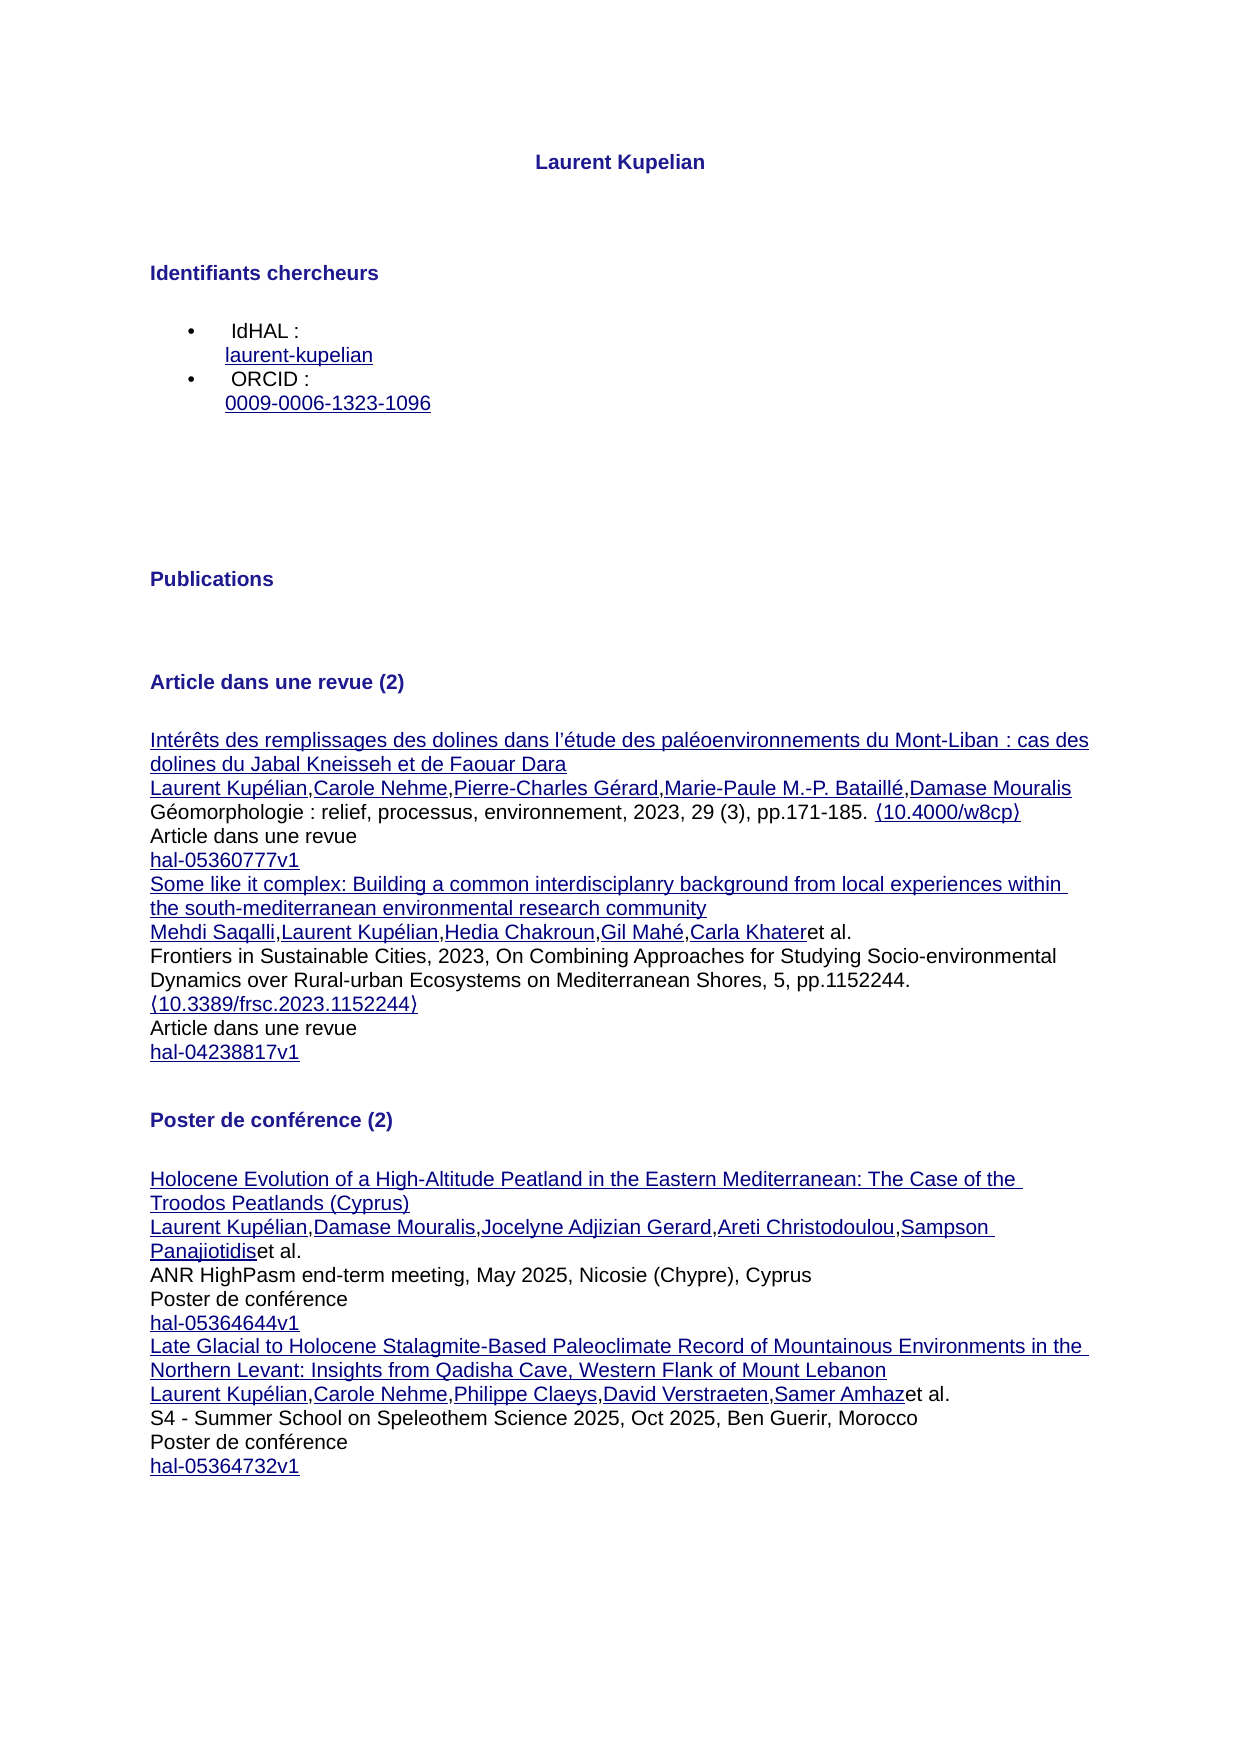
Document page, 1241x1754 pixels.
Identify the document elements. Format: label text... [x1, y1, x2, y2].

subtitle Publications [150, 567, 1090, 591]
subtitle Article dans une revue (2) [150, 670, 1090, 694]
list 0009-0006-1323-1096 [187, 391, 1090, 414]
table_header Intérêts des remplissages des dolines dans l’étude des paléoenvironnements du Mont-Liban : cas des dolines du Jabal Kneisseh et de Faouar Dara Laurent Kupélian,Carole Nehme,Pierre-Charles Gérard,Marie-Paule M.-P. Bataillé,Damase Mouralis Géomorphologie : relief, processus, environnement, 2023, 29 (3), pp.171-185. ⟨10.4000/w8cp⟩ Article dans une revue hal-05360777v1 [150, 728, 1090, 872]
list IdHAL : [187, 319, 1090, 343]
table_cell Some like it complex: Building a common interdisciplanry background from local experiences within the south-mediterranean environmental research community Mehdi Saqalli,Laurent Kupélian,Hedia Chakroun,Gil Mahé,Carla Khateret al. Frontiers in Sustainable Cities, 2023, On Combining Approaches for Studying Socio-environmental Dynamics over Rural-urban Ecosystems on Mediterranean Shores, 5, pp.1152244. ⟨10.3389/frsc.2023.1152244⟩ Article dans une revue hal-04238817v1 [150, 872, 1090, 1063]
table_cell Late Glacial to Holocene Stalagmite-Based Paleoclimate Record of Mountainous Environments in the Northern Levant: Insights from Qadisha Cave, Western Flank of Mount Lebanon Laurent Kupélian,Carole Nehme,Philippe Claeys,David Verstraeten,Samer Amhazet al. S4 - Summer School on Speleothem Science 2025, Oct 2025, Ben Guerir, Morocco Poster de conférence hal-05364732v1 [150, 1334, 1090, 1478]
list laurent-kupelian [187, 343, 1090, 367]
subtitle Identifiants chercheurs [150, 260, 1090, 284]
subtitle Laurent Kupelian [150, 150, 1090, 174]
subtitle Poster de conférence (2) [150, 1108, 1090, 1132]
list ORCID : [187, 367, 1090, 391]
table_header Holocene Evolution of a High-Altitude Peatland in the Eastern Mediterranean: The Case of the Troodos Peatlands (Cyprus) Laurent Kupélian,Damase Mouralis,Jocelyne Adjizian Gerard,Areti Christodoulou,Sampson Panajiotidiset al. ANR HighPasm end-term meeting, May 2025, Nicosie (Chypre), Cyprus Poster de conférence hal-05364644v1 [150, 1167, 1090, 1334]
